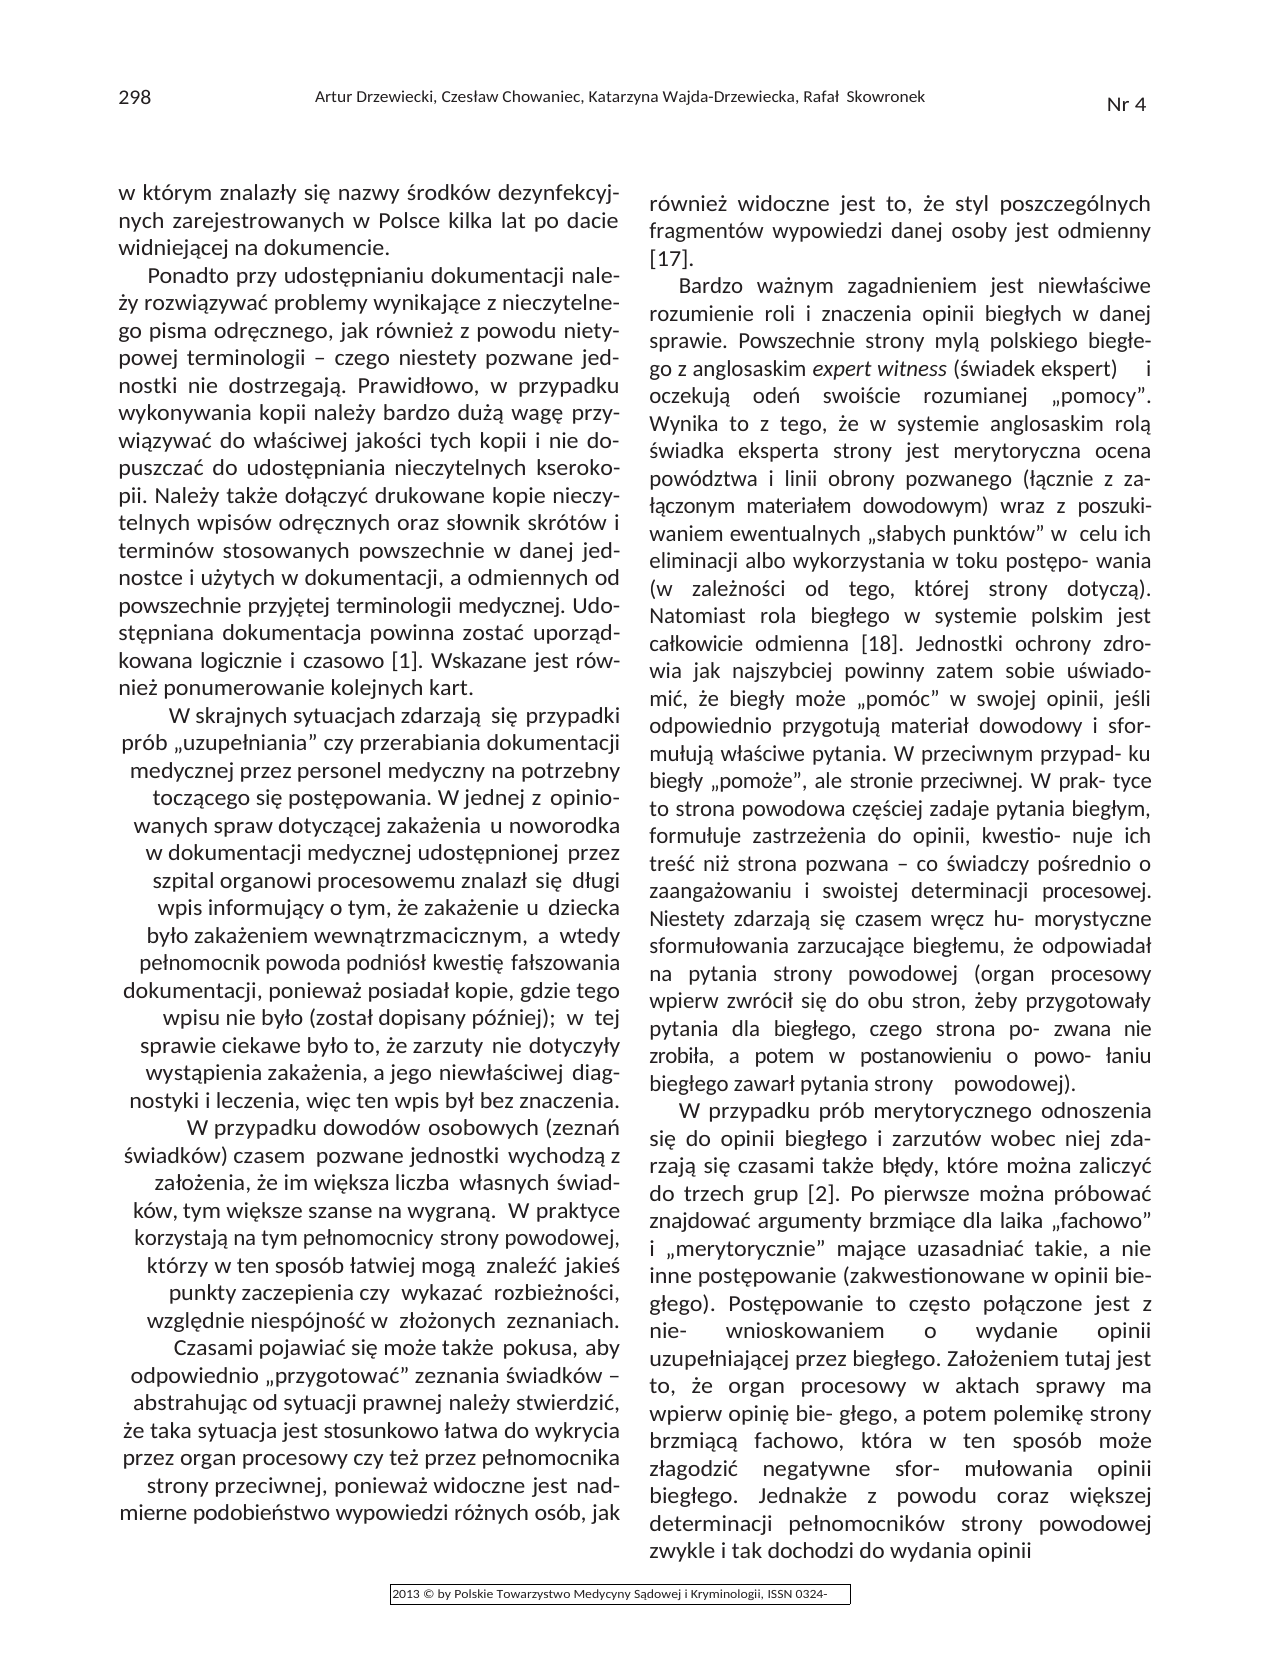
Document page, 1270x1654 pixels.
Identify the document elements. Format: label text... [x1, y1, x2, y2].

text W skrajnych sytuacjach zdarzają się przypadki prób „uzupełniania” czy przerabiania dokumentacji medycznej przez personel medyczny na potrzebny toczącego się postępowania. W jednej z opinio- wanych spraw dotyczącej zakażenia u noworodka w dokumentacji medycznej udostępnionej przez szpital organowi procesowemu znalazł się długi wpis informujący o tym, że zakażenie u dziecka było zakażeniem wewnątrzmacicznym, a wtedy pełnomocnik powoda podniósł kwestię fałszowania dokumentacji, ponieważ posiadał kopie, gdzie tego wpisu nie było (został dopisany później); w tej sprawie ciekawe było to, że zarzuty nie dotyczyły wystąpienia zakażenia, a jego niewłaściwej diag- nostyki i leczenia, więc ten wpis był bez znaczenia. W przypadku dowodów osobowych (zeznań świadków) czasem pozwane jednostki wychodzą z założenia, że im większa liczba własnych świad- ków, tym większe szanse na wygraną. W praktyce korzystają na tym pełnomocnicy strony powodowej, którzy w ten sposób łatwiej mogą znaleźć jakieś punkty zaczepienia czy wykazać rozbieżności, względnie niespójność w złożonych zeznaniach. Czasami pojawiać się może także pokusa, aby odpowiednio „przygotować” zeznania świadków – abstrahując od sytuacji prawnej należy stwierdzić, że taka sytuacja jest stosunkowo łatwa do wykrycia przez organ procesowy czy też przez pełnomocnika strony przeciwnej, ponieważ widoczne jest nad- mierne podobieństwo wypowiedzi różnych osób, jak [118, 701, 620, 1526]
text Bardzo ważnym zagadnieniem jest niewłaściwe rozumienie roli i znaczenia opinii biegłych w danej sprawie. Powszechnie strony mylą polskiego biegłe- go z anglosaskim expert witness (świadek ekspert) i oczekują odeń swoiście rozumianej „pomocy”. Wynika to z tego, że w systemie anglosaskim rolą świadka eksperta strony jest merytoryczna ocena powództwa i linii obrony pozwanego (łącznie z za- łączonym materiałem dowodowym) wraz z poszuki- waniem ewentualnych „słabych punktów” w celu ich eliminacji albo wykorzystania w toku postępo- wania (w zależności od tego, której strony dotyczą). Natomiast rola biegłego w systemie polskim jest całkowicie odmienna [18]. Jednostki ochrony zdro- wia jak najszybciej powinny zatem sobie uświado- mić, że biegły może „pomóc” w swojej opinii, jeśli odpowiednio przygotują materiał dowodowy i sfor- mułują właściwe pytania. W przeciwnym przypad- ku biegły „pomoże”, ale stronie przeciwnej. W prak- tyce to strona powodowa częściej zadaje pytania biegłym, formułuje zastrzeżenia do opinii, kwestio- nuje ich treść niż strona pozwana – co świadczy pośrednio o zaangażowaniu i swoistej determinacji procesowej. Niestety zdarzają się czasem wręcz hu- morystyczne sformułowania zarzucające biegłemu, że odpowiadał na pytania strony powodowej (organ procesowy wpierw zwrócił się do obu stron, żeby przygotowały pytania dla biegłego, czego strona po- zwana nie zrobiła, a potem w postanowieniu o powo- łaniu biegłego zawarł pytania strony powodowej). [649, 272, 1152, 1097]
text 298 Artur Drzewiecki, Czesław Chowaniec, Katarzyna Wajda-Drzewiecka, Rafał Skowronek [118, 82, 951, 110]
text Ponadto przy udostępnianiu dokumentacji nale- ży rozwiązywać problemy wynikające z nieczytelne- go pisma odręcznego, jak również z powodu niety- powej terminologii – czego niestety pozwane jed- nostki nie dostrzegają. Prawidłowo, w przypadku wykonywania kopii należy bardzo dużą wagę przy- wiązywać do właściwej jakości tych kopii i nie do- puszczać do udostępniania nieczytelnych kseroko- pii. Należy także dołączyć drukowane kopie nieczy- telnych wpisów odręcznych oraz słownik skrótów i terminów stosowanych powszechnie w danej jed- nostce i użytych w dokumentacji, a odmiennych od powszechnie przyjętej terminologii medycznej. Udo- stępniana dokumentacja powinna zostać uporząd- kowana logicznie i czasowo [1]. Wskazane jest rów- nież ponumerowanie kolejnych kart. [118, 261, 620, 701]
text W przypadku prób merytorycznego odnoszenia się do opinii biegłego i zarzutów wobec niej zda- rzają się czasami także błędy, które można zaliczyć do trzech grup [2]. Po pierwsze można próbować znajdować argumenty brzmiące dla laika „fachowo” i „merytorycznie” mające uzasadniać takie, a nie inne postępowanie (zakwestionowane w opinii bie- głego). Postępowanie to często połączone jest z nie- wnioskowaniem o wydanie opinii uzupełniającej przez biegłego. Założeniem tutaj jest to, że organ procesowy w aktach sprawy ma wpierw opinię bie- głego, a potem polemikę strony brzmiącą fachowo, która w ten sposób może złagodzić negatywne sfor- mułowania opinii biegłego. Jednakże z powodu coraz większej determinacji pełnomocników strony powodowej zwykle i tak dochodzi do wydania opinii [649, 1097, 1152, 1564]
text również widoczne jest to, że styl poszczególnych fragmentów wypowiedzi danej osoby jest odmienny [17]. [649, 189, 1152, 272]
text w którym znalazły się nazwy środków dezynfekcyj- nych zarejestrowanych w Polsce kilka lat po dacie widniejącej na dokumencie. [118, 179, 620, 261]
text Nr 4 [1107, 91, 1163, 117]
